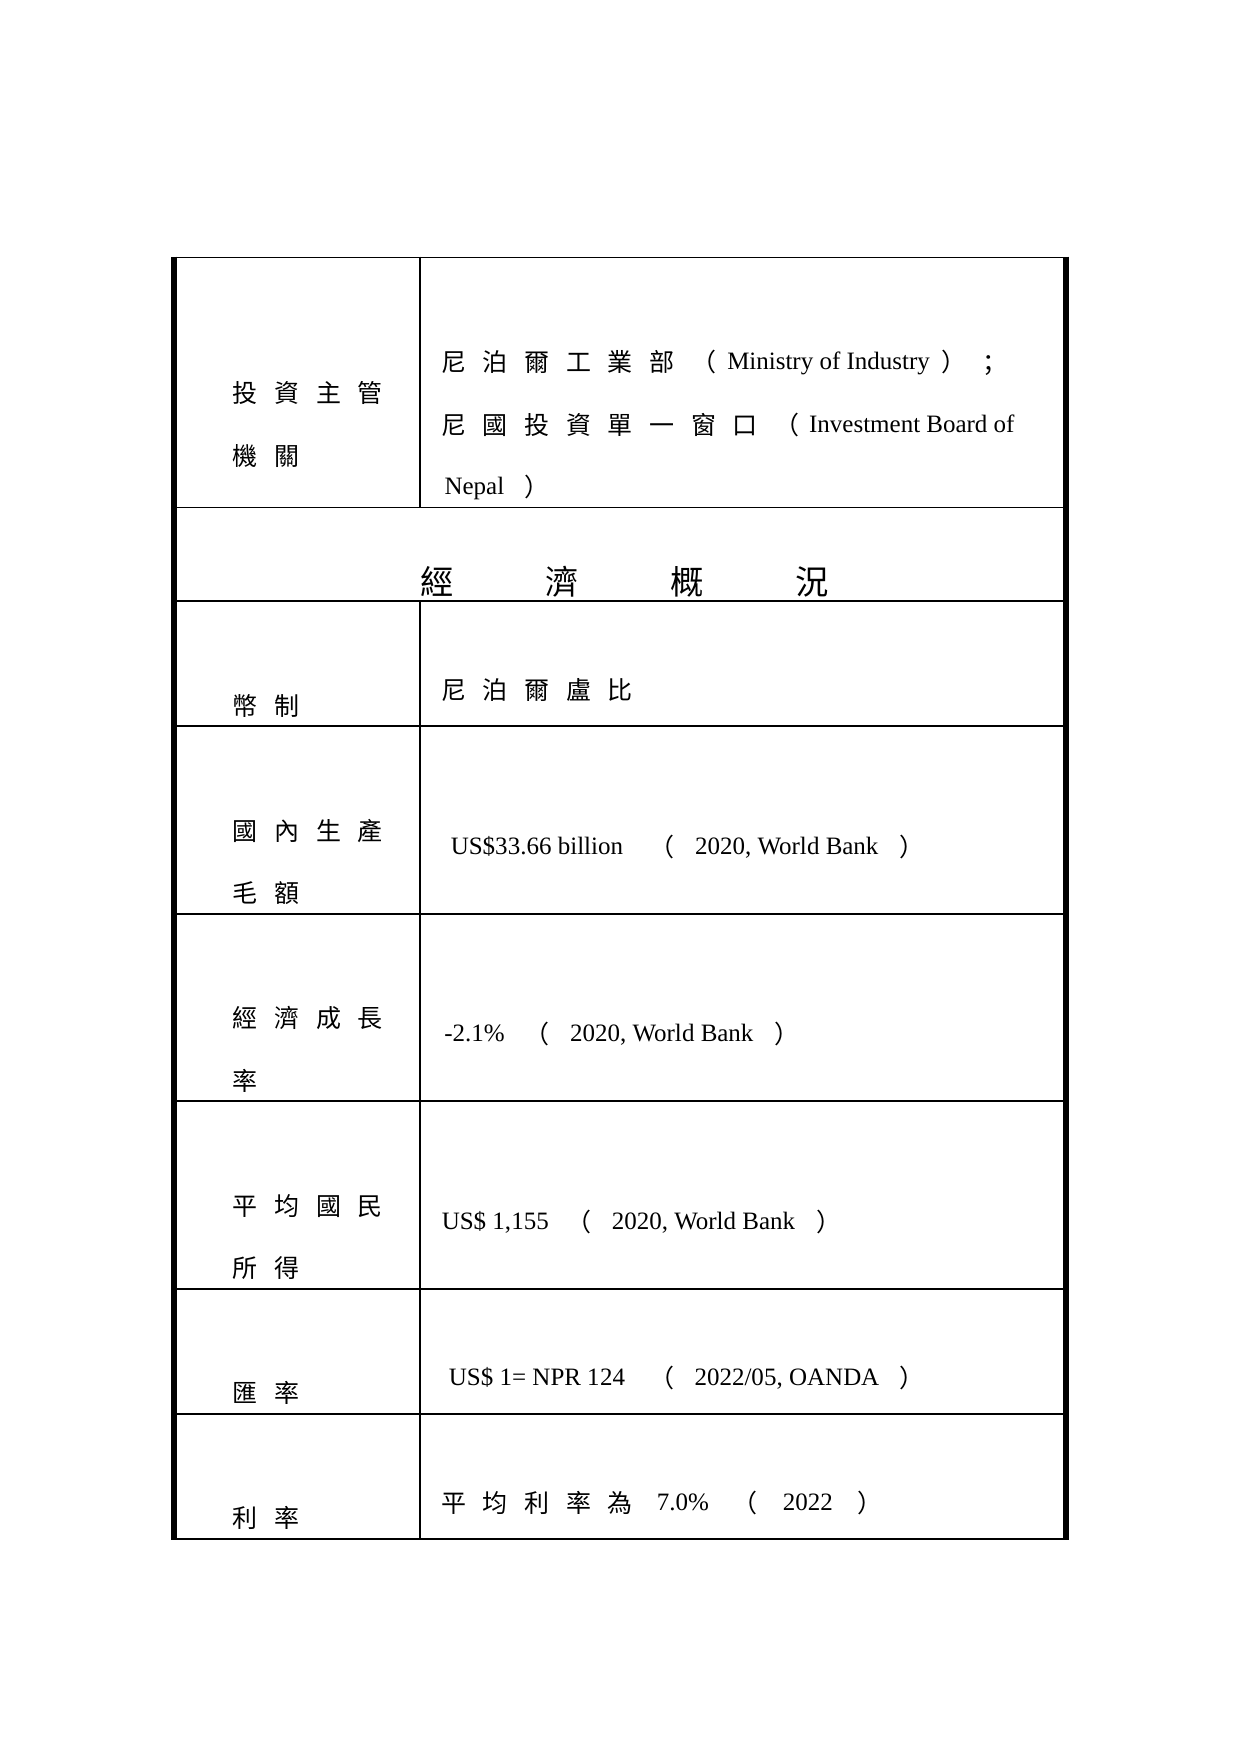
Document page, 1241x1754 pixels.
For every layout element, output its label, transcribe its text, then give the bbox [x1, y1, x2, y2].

table_cell 尼泊爾盧比 [421, 602, 1063, 725]
table_cell 尼泊爾工業部（Ministry of Industry）； 尼國投資單一窗口（Investment Board of Nepal） [421, 258, 1063, 507]
table_cell US$33.66 billion（2020, World Bank） [421, 727, 1063, 913]
table_cell US$ 1,155（2020, World Bank） [421, 1102, 1063, 1288]
table_cell 幣制 [177, 602, 419, 725]
table_cell 經 濟 概 況 [177, 508, 1063, 600]
table_cell 國內生產毛額 [177, 727, 419, 913]
table_cell 匯率 [177, 1290, 419, 1413]
table_cell 利率 [177, 1415, 419, 1538]
table_cell 經濟成長率 [177, 915, 419, 1100]
table_cell 平均國民所得 [177, 1102, 419, 1288]
table_cell 平均利率為7.0%（2022） [421, 1415, 1063, 1538]
table_cell -2.1%（2020, World Bank） [421, 915, 1063, 1100]
table_cell US$ 1= NPR 124（2022/05, OANDA） [421, 1290, 1063, 1413]
table_cell 投資主管機關 [177, 258, 419, 507]
